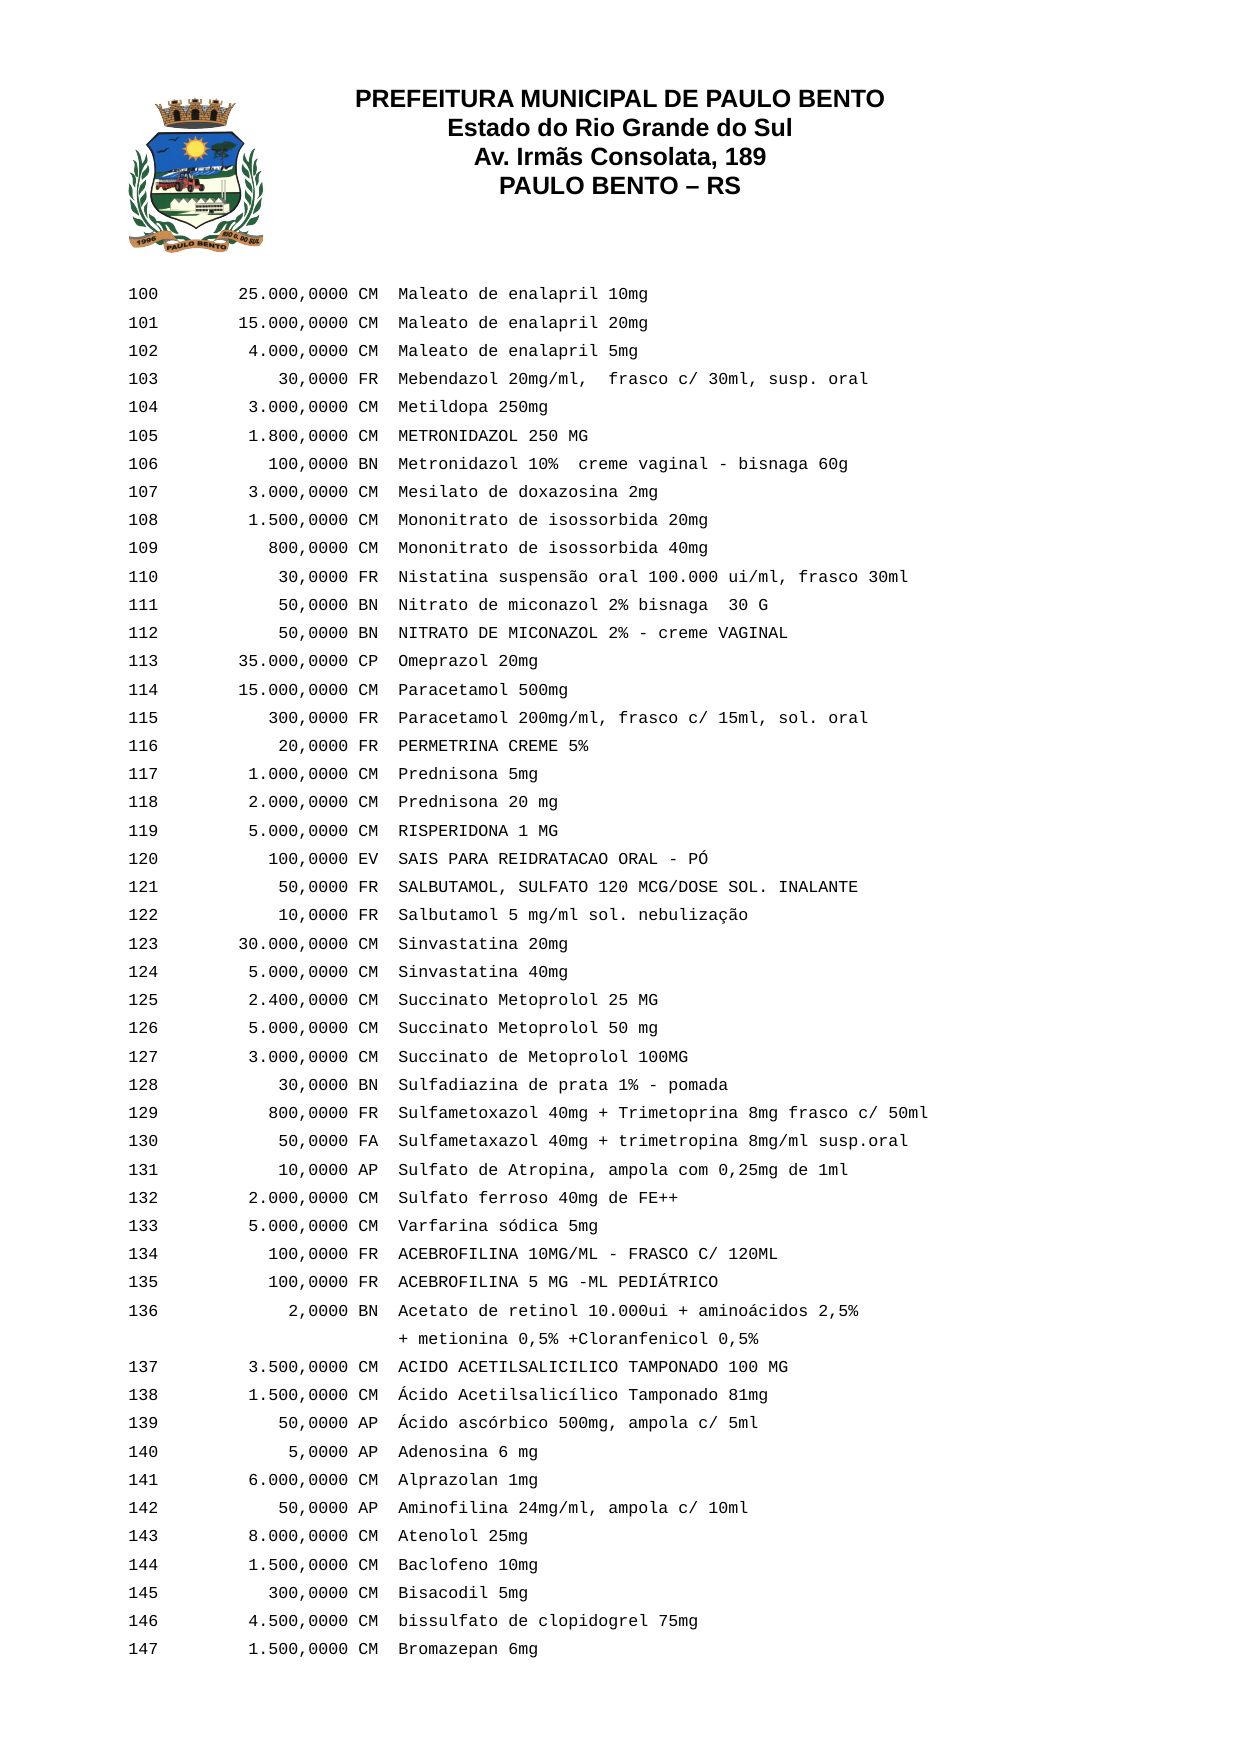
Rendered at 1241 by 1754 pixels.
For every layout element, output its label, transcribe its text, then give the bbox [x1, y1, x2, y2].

text 100 25.000,0000 CM Maleato de enalapril 10mg 101 15.000,0000 CM Maleato de enalapril 20mg 102 4.000,0000 CM Maleato de enalapril 5mg 103 30,0000 FR Mebendazol 20mg/ml, frasco c/ 30ml, susp. oral 104 3.000,0000 CM Metildopa 250mg 105 1.800,0000 CM METRONIDAZOL 250 MG 106 100,0000 BN Metronidazol 10% creme vaginal - bisnaga 60g 107 3.000,0000 CM Mesilato de doxazosina 2mg 108 1.500,0000 CM Mononitrato de isossorbida 20mg 109 800,0000 CM Mononitrato de isossorbida 40mg 110 30,0000 FR Nistatina suspensão oral 100.000 ui/ml, frasco 30ml 111 50,0000 BN Nitrato de miconazol 2% bisnaga 30 G 112 50,0000 BN NITRATO DE MICONAZOL 2% - creme VAGINAL 113 35.000,0000 CP Omeprazol 20mg 114 15.000,0000 CM Paracetamol 500mg 115 300,0000 FR Paracetamol 200mg/ml, frasco c/ 15ml, sol. oral 116 20,0000 FR PERMETRINA CREME 5% 117 1.000,0000 CM Prednisona 5mg 118 2.000,0000 CM Prednisona 20 mg 119 5.000,0000 CM RISPERIDONA 1 MG 120 100,0000 EV SAIS PARA REIDRATACAO ORAL - PÓ 121 50,0000 FR SALBUTAMOL, SULFATO 120 MCG/DOSE SOL. INALANTE 122 10,0000 FR Salbutamol 5 mg/ml sol. nebulização 123 30.000,0000 CM Sinvastatina 20mg 124 5.000,0000 CM Sinvastatina 40mg 125 2.400,0000 CM Succinato Metoprolol 25 MG 126 5.000,0000 CM Succinato Metoprolol 50 mg 127 3.000,0000 CM Succinato de Metoprolol 100MG 128 30,0000 BN Sulfadiazina de prata 1% - pomada 129 800,0000 FR Sulfametoxazol 40mg + Trimetoprina 8mg frasco c/ 50ml 130 50,0000 FA Sulfametaxazol 40mg + trimetropina 8mg/ml susp.oral 131 10,0000 AP Sulfato de Atropina, ampola com 0,25mg de 1ml 132 2.000,0000 CM Sulfato ferroso 40mg de FE++ 133 5.000,0000 CM Varfarina sódica 5mg 134 100,0000 FR ACEBROFILINA 10MG/ML - FRASCO C/ 120ML 135 100,0000 FR ACEBROFILINA 5 MG -ML PEDIÁTRICO 136 2,0000 BN Acetato de retinol 10.000ui + aminoácidos 2,5% + metionina 0,5% +Cloranfenicol 0,5% 137 3.500,0000 CM ACIDO ACETILSALICILICO TAMPONADO 100 MG 138 1.500,0000 CM Ácido Acetilsalicílico Tamponado 81mg 139 50,0000 AP Ácido ascórbico 500mg, ampola c/ 5ml 140 5,0000 AP Adenosina 6 mg 141 6.000,0000 CM Alprazolan 1mg 142 50,0000 AP Aminofilina 24mg/ml, ampola c/ 10ml 143 8.000,0000 CM Atenolol 25mg 144 1.500,0000 CM Baclofeno 10mg 145 300,0000 CM Bisacodil 5mg 146 4.500,0000 CM bissulfato de clopidogrel 75mg 147 1.500,0000 CM Bromazepan 6mg [118, 286, 1122, 1660]
picture [128, 97, 264, 253]
